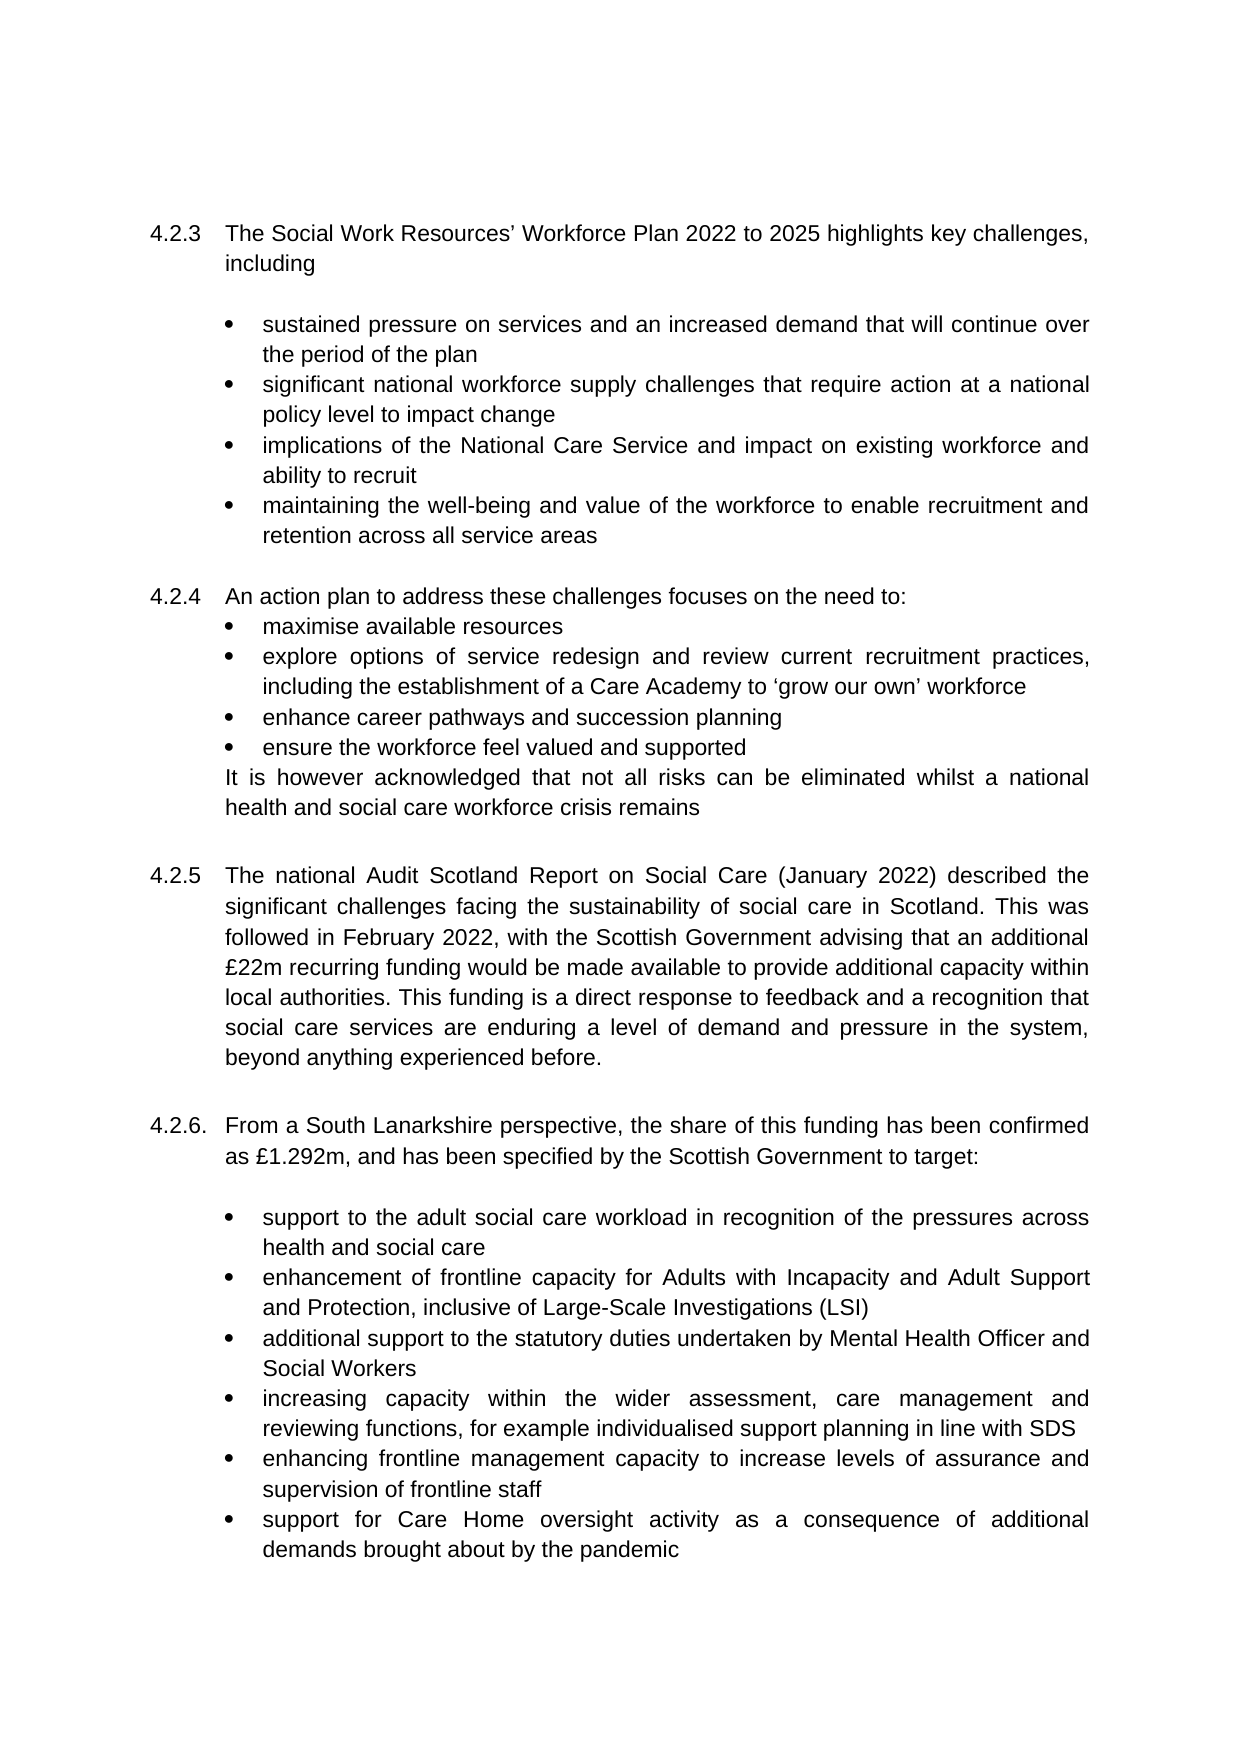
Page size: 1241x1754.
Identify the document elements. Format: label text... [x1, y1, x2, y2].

text 4.2.5 The national Audit Scotland Report on Social Care (January 2022) described the significant challenges facing the sustainability of social care in Scotland. This was followed in February 2022, with the Scottish Government advising that an additional £22m recurring funding would be made available to provide additional capacity within local authorities. This funding is a direct response to feedback and a recognition that social care services are enduring a level of demand and pressure in the system, beyond anything experienced before. [150, 854, 1090, 1071]
list additional support to the statutory duties undertaken by Mental Health Officer and Social Workers [225, 1324, 1090, 1381]
text It is however acknowledged that not all risks can be eliminated whilst a national health and social care workforce crisis remains [225, 764, 1090, 821]
list support for Care Home oversight activity as a consequence of additional demands brought about by the pandemic [225, 1506, 1090, 1562]
list sustained pressure on services and an increased demand that will continue over the period of the plan [225, 311, 1090, 367]
list implications of the National Care Service and impact on existing workforce and ability to recruit [225, 432, 1090, 488]
text 4.2.4 An action plan to address these challenges focuses on the need to: [150, 583, 1090, 609]
list enhancing frontline management capacity to increase levels of assurance and supervision of frontline staff [225, 1445, 1090, 1502]
list explore options of service redesign and review current recruitment practices, including the establishment of a Care Academy to ‘grow our own’ workforce [225, 643, 1090, 700]
list enhance career pathways and succession planning [225, 703, 1090, 730]
list enhancement of frontline capacity for Adults with Incapacity and Adult Support and Protection, inclusive of Large-Scale Investigations (LSI) [225, 1264, 1090, 1321]
list significant national workforce supply challenges that require action at a national policy level to impact change [225, 371, 1090, 428]
list support to the adult social care workload in recognition of the pressures across health and social care [225, 1204, 1090, 1260]
list ensure the workforce feel valued and supported [225, 734, 1090, 760]
list increasing capacity within the wider assessment, care management and reviewing functions, for example individualised support planning in line with SDS [225, 1385, 1090, 1442]
list maintaining the well-being and value of the workforce to enable recruitment and retention across all service areas [225, 492, 1090, 549]
text 4.2.3 The Social Work Resources’ Workforce Plan 2022 to 2025 highlights key challenges, including [150, 220, 1090, 277]
text 4.2.6. From a South Lanarkshire perspective, the share of this funding has been confirmed as £1.292m, and has been specified by the Scottish Government to target: [150, 1105, 1090, 1170]
list maximise available resources [225, 613, 1090, 639]
